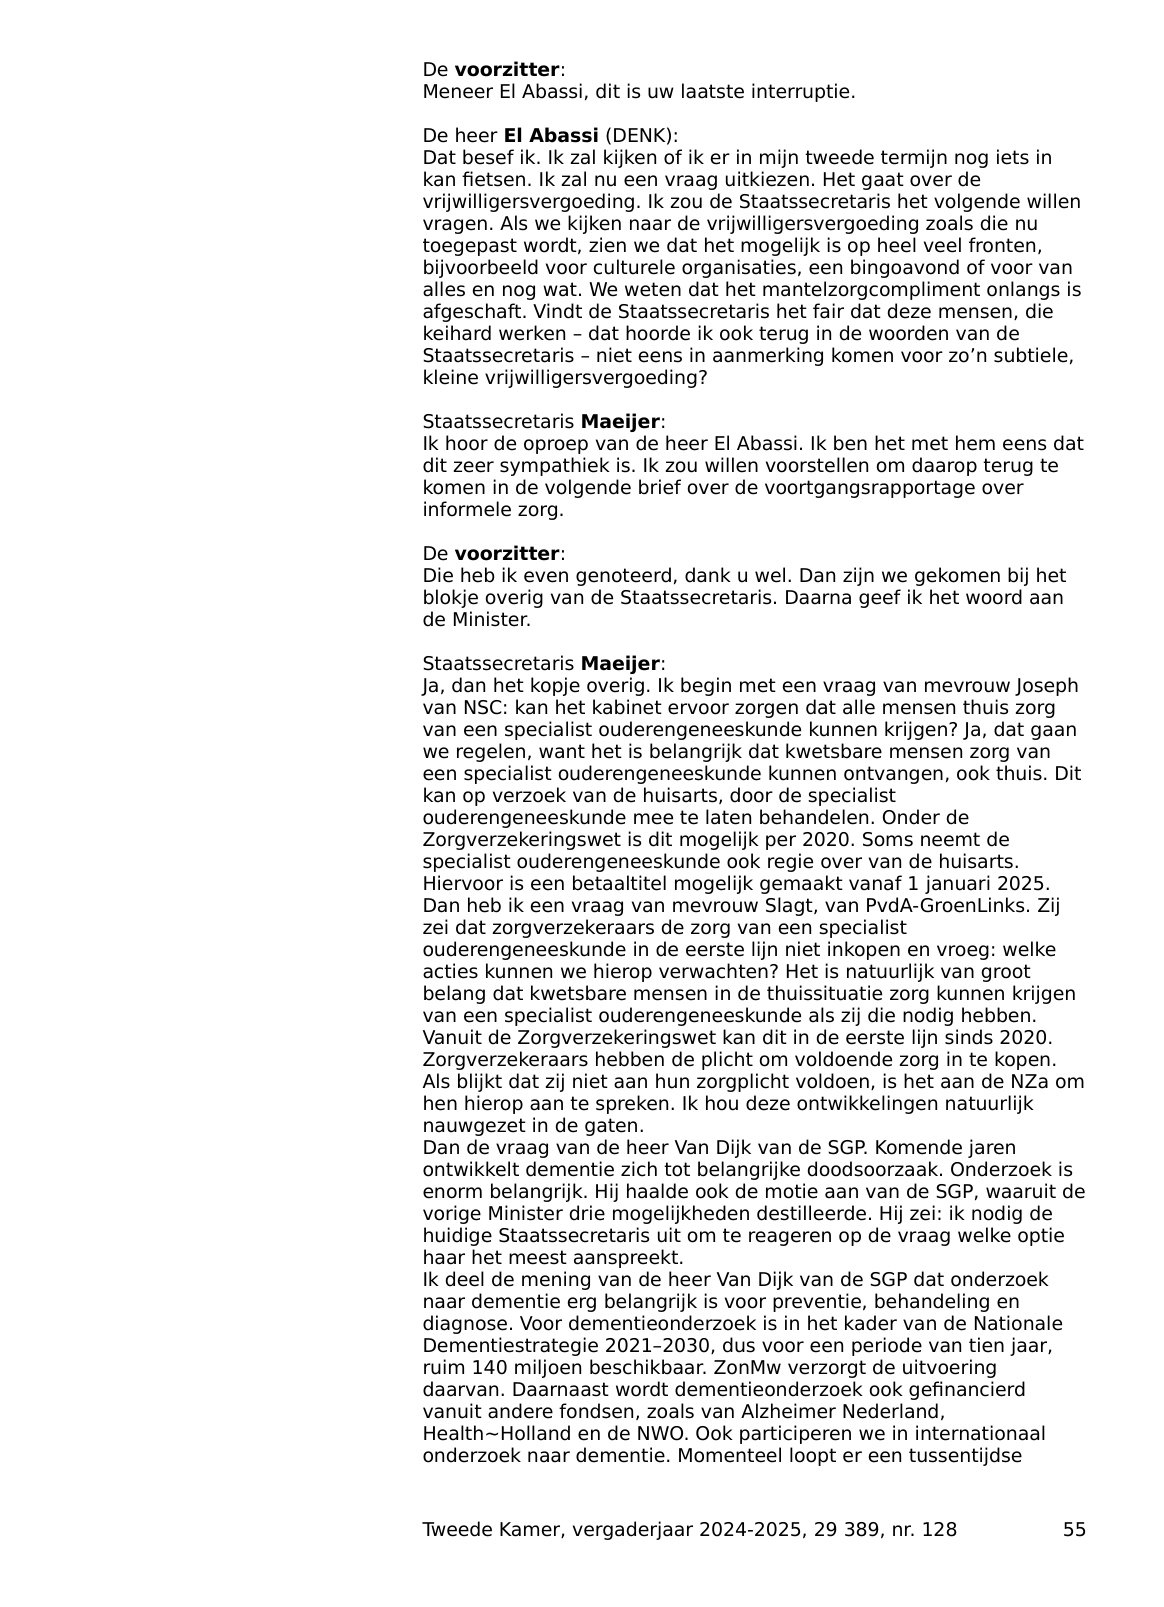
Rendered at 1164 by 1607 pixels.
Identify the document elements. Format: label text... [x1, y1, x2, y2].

text Ja, dan het kopje overig. Ik begin met een vraag van mevrouw Joseph van NSC: kan het kabinet ervoor zorgen dat alle mensen thuis zorg van een specialist ouderengeneeskunde kunnen krijgen? Ja, dat gaan we regelen, want het is belangrijk dat kwetsbare mensen zorg van een specialist ouderengeneeskunde kunnen ontvangen, ook thuis. Dit kan op verzoek van de huisarts, door de specialist ouderengeneeskunde mee te laten behandelen. Onder de Zorgverzekeringswet is dit mogelijk per 2020. Soms neemt de specialist ouderengeneeskunde ook regie over van de huisarts. Hiervoor is een betaaltitel mogelijk gemaakt vanaf 1 januari 2025. [422, 675, 1087, 895]
text De voorzitter: [422, 543, 1087, 565]
text Staatssecretaris Maeijer: [422, 411, 1087, 433]
text Dan de vraag van de heer Van Dijk van de SGP. Komende jaren ontwikkelt dementie zich tot belangrijke doodsoorzaak. Onderzoek is enorm belangrijk. Hij haalde ook de motie aan van de SGP, waaruit de vorige Minister drie mogelijkheden destilleerde. Hij zei: ik nodig de huidige Staatssecretaris uit om te reageren op de vraag welke optie haar het meest aanspreekt. [422, 1137, 1087, 1269]
text Dan heb ik een vraag van mevrouw Slagt, van PvdA-GroenLinks. Zij zei dat zorgverzekeraars de zorg van een specialist ouderengeneeskunde in de eerste lijn niet inkopen en vroeg: welke acties kunnen we hierop verwachten? Het is natuurlijk van groot belang dat kwetsbare mensen in de thuissituatie zorg kunnen krijgen van een specialist ouderengeneeskunde als zij die nodig hebben. Vanuit de Zorgverzekeringswet kan dit in de eerste lijn sinds 2020. Zorgverzekeraars hebben de plicht om voldoende zorg in te kopen. Als blijkt dat zij niet aan hun zorgplicht voldoen, is het aan de NZa om hen hierop aan te spreken. Ik hou deze ontwikkelingen natuurlijk nauwgezet in de gaten. [422, 895, 1087, 1137]
text De heer El Abassi (DENK): [422, 125, 1087, 147]
text Staatssecretaris Maeijer: [422, 653, 1087, 675]
text Ik hoor de oproep van de heer El Abassi. Ik ben het met hem eens dat dit zeer sympathiek is. Ik zou willen voorstellen om daarop terug te komen in de volgende brief over de voortgangsrapportage over informele zorg. [422, 433, 1087, 521]
text Dat besef ik. Ik zal kijken of ik er in mijn tweede termijn nog iets in kan fietsen. Ik zal nu een vraag uitkiezen. Het gaat over de vrijwilligersvergoeding. Ik zou de Staatssecretaris het volgende willen vragen. Als we kijken naar de vrijwilligersvergoeding zoals die nu toegepast wordt, zien we dat het mogelijk is op heel veel fronten, bijvoorbeeld voor culturele organisaties, een bingoavond of voor van alles en nog wat. We weten dat het mantelzorgcompliment onlangs is afgeschaft. Vindt de Staatssecretaris het fair dat deze mensen, die keihard werken – dat hoorde ik ook terug in de woorden van de Staatssecretaris – niet eens in aanmerking komen voor zo’n subtiele, kleine vrijwilligersvergoeding? [422, 147, 1087, 389]
text De voorzitter: [422, 59, 1087, 81]
text Die heb ik even genoteerd, dank u wel. Dan zijn we gekomen bij het blokje overig van de Staatssecretaris. Daarna geef ik het woord aan de Minister. [422, 565, 1087, 631]
text Ik deel de mening van de heer Van Dijk van de SGP dat onderzoek naar dementie erg belangrijk is voor preventie, behandeling en diagnose. Voor dementieonderzoek is in het kader van de Nationale Dementiestrategie 2021–2030, dus voor een periode van tien jaar, ruim 140 miljoen beschikbaar. ZonMw verzorgt de uitvoering daarvan. Daarnaast wordt dementieonderzoek ook gefinancierd vanuit andere fondsen, zoals van Alzheimer Nederland, Health~Holland en de NWO. Ook participeren we in internationaal onderzoek naar dementie. Momenteel loopt er een tussentijdse [422, 1269, 1087, 1467]
text Meneer El Abassi, dit is uw laatste interruptie. [422, 81, 1087, 103]
